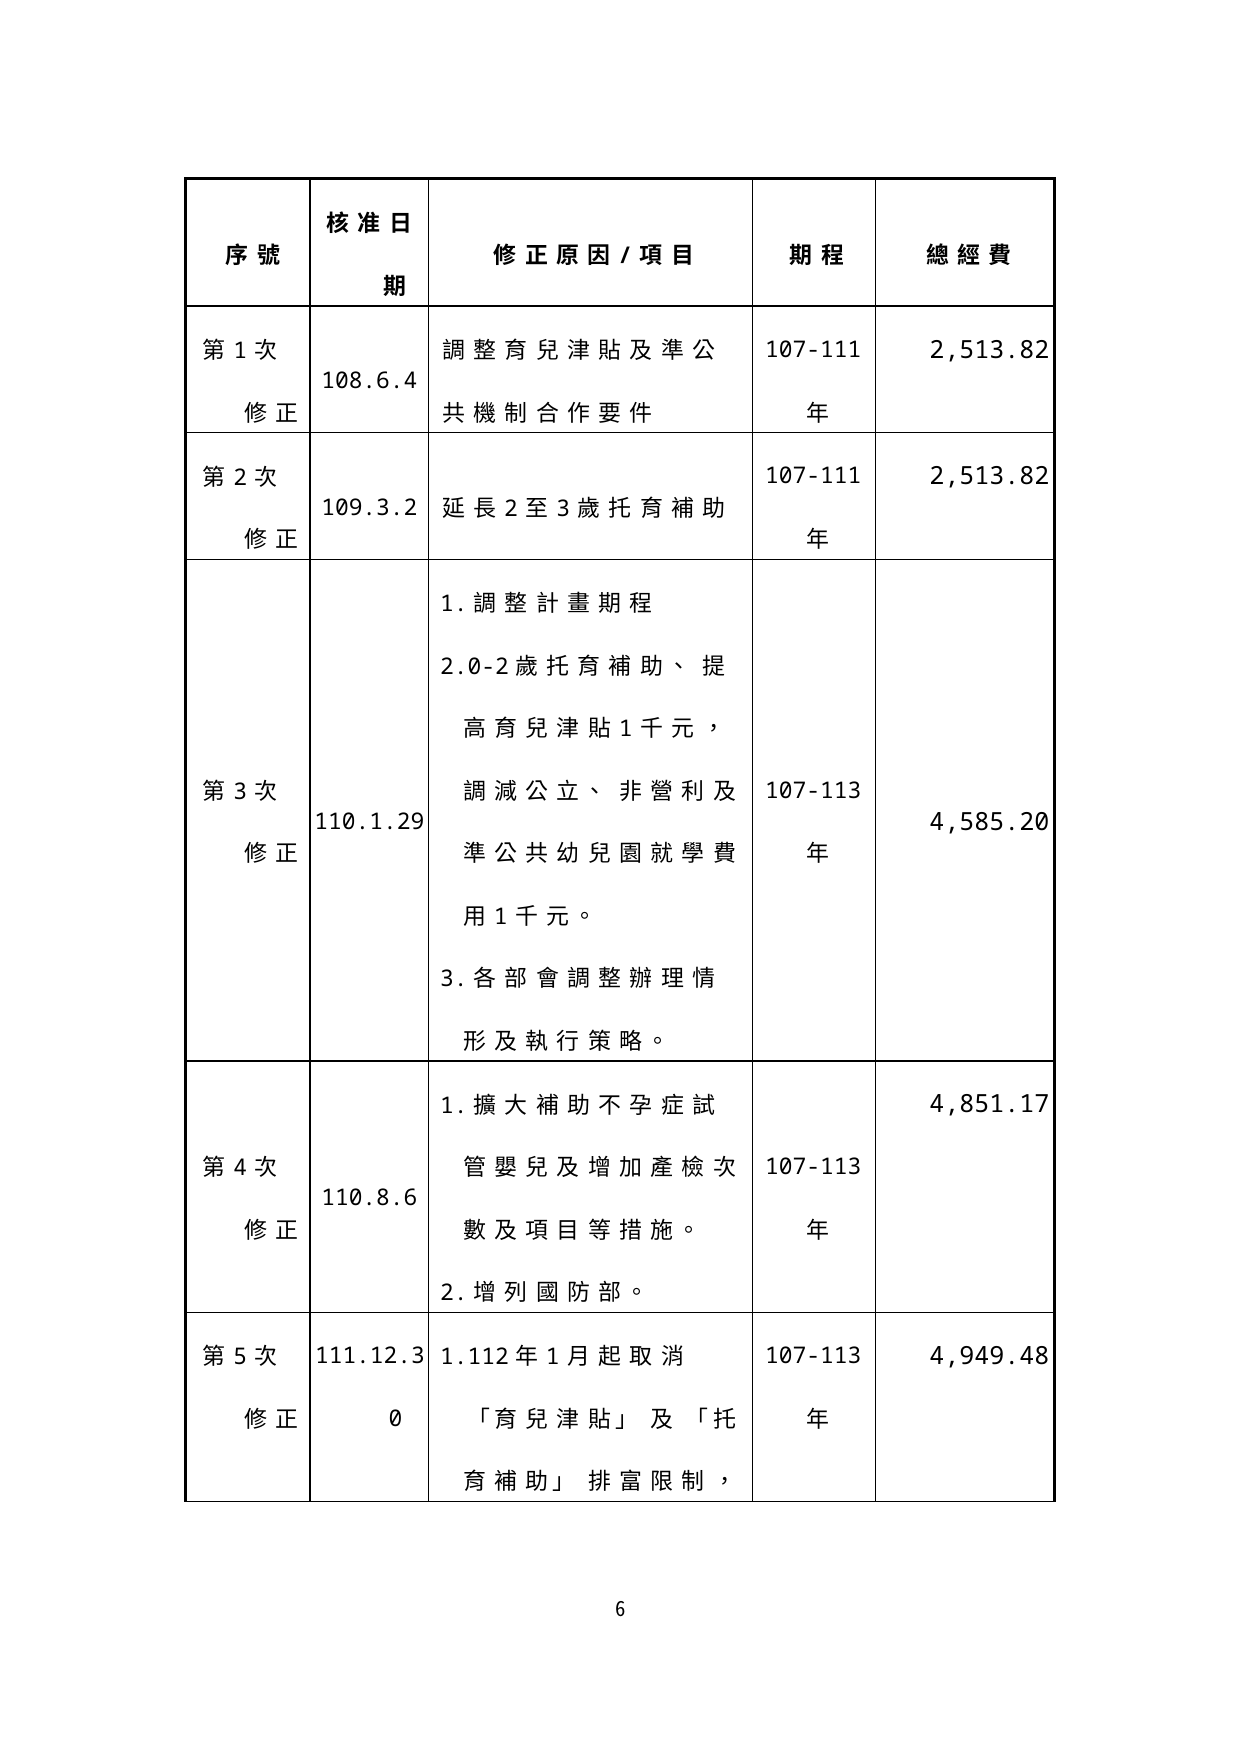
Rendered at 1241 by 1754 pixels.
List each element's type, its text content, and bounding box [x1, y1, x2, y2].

table_cell 107-113年 [753, 1062, 875, 1312]
table_cell 110.1.29 [311, 560, 428, 1060]
table_cell 延長2至3歲托育補助 [429, 433, 752, 558]
table_cell 107-111年 [753, 433, 875, 558]
table_cell 108.6.4 [311, 307, 428, 432]
table_cell 107-113年 [753, 560, 875, 1060]
table_cell 第2次修正 [187, 433, 309, 558]
table_cell 第3次修正 [187, 560, 309, 1060]
table_cell 111.12.30 [311, 1313, 428, 1501]
table_cell 2,513.82 [876, 307, 1053, 432]
table_cell 第4次修正 [187, 1062, 309, 1312]
table_cell 4,949.48 [876, 1313, 1053, 1501]
table_header 修正原因/項目 [429, 180, 752, 305]
table_cell 第5次修正 [187, 1313, 309, 1501]
table_cell 1.112年1月起取消「育兒津貼」及「托育補助」排富限制， [429, 1313, 752, 1501]
table_cell 第1次修正 [187, 307, 309, 432]
table_cell 107-111年 [753, 307, 875, 432]
table_cell 4,585.20 [876, 560, 1053, 1060]
table_cell 1.擴大補助不孕症試管嬰兒及增加產檢次數及項目等措施。 2.增列國防部。 [429, 1062, 752, 1312]
table_header 序號 [187, 180, 309, 305]
table_cell 2,513.82 [876, 433, 1053, 558]
table_cell 調整育兒津貼及準公共機制合作要件 [429, 307, 752, 432]
table_header 總經費 [876, 180, 1053, 305]
table_cell 4,851.17 [876, 1062, 1053, 1312]
table_cell 1.調整計畫期程 2.0-2歲托育補助、提高育兒津貼1千元，調減公立、非營利及準公共幼兒園就學費用1千元。 3.各部會調整辦理情形及執行策略。 [429, 560, 752, 1060]
table_cell 107-113年 [753, 1313, 875, 1501]
table_header 期程 [753, 180, 875, 305]
table_header 核准日期 [311, 180, 428, 305]
table_cell 109.3.2 [311, 433, 428, 558]
table_cell 110.8.6 [311, 1062, 428, 1312]
